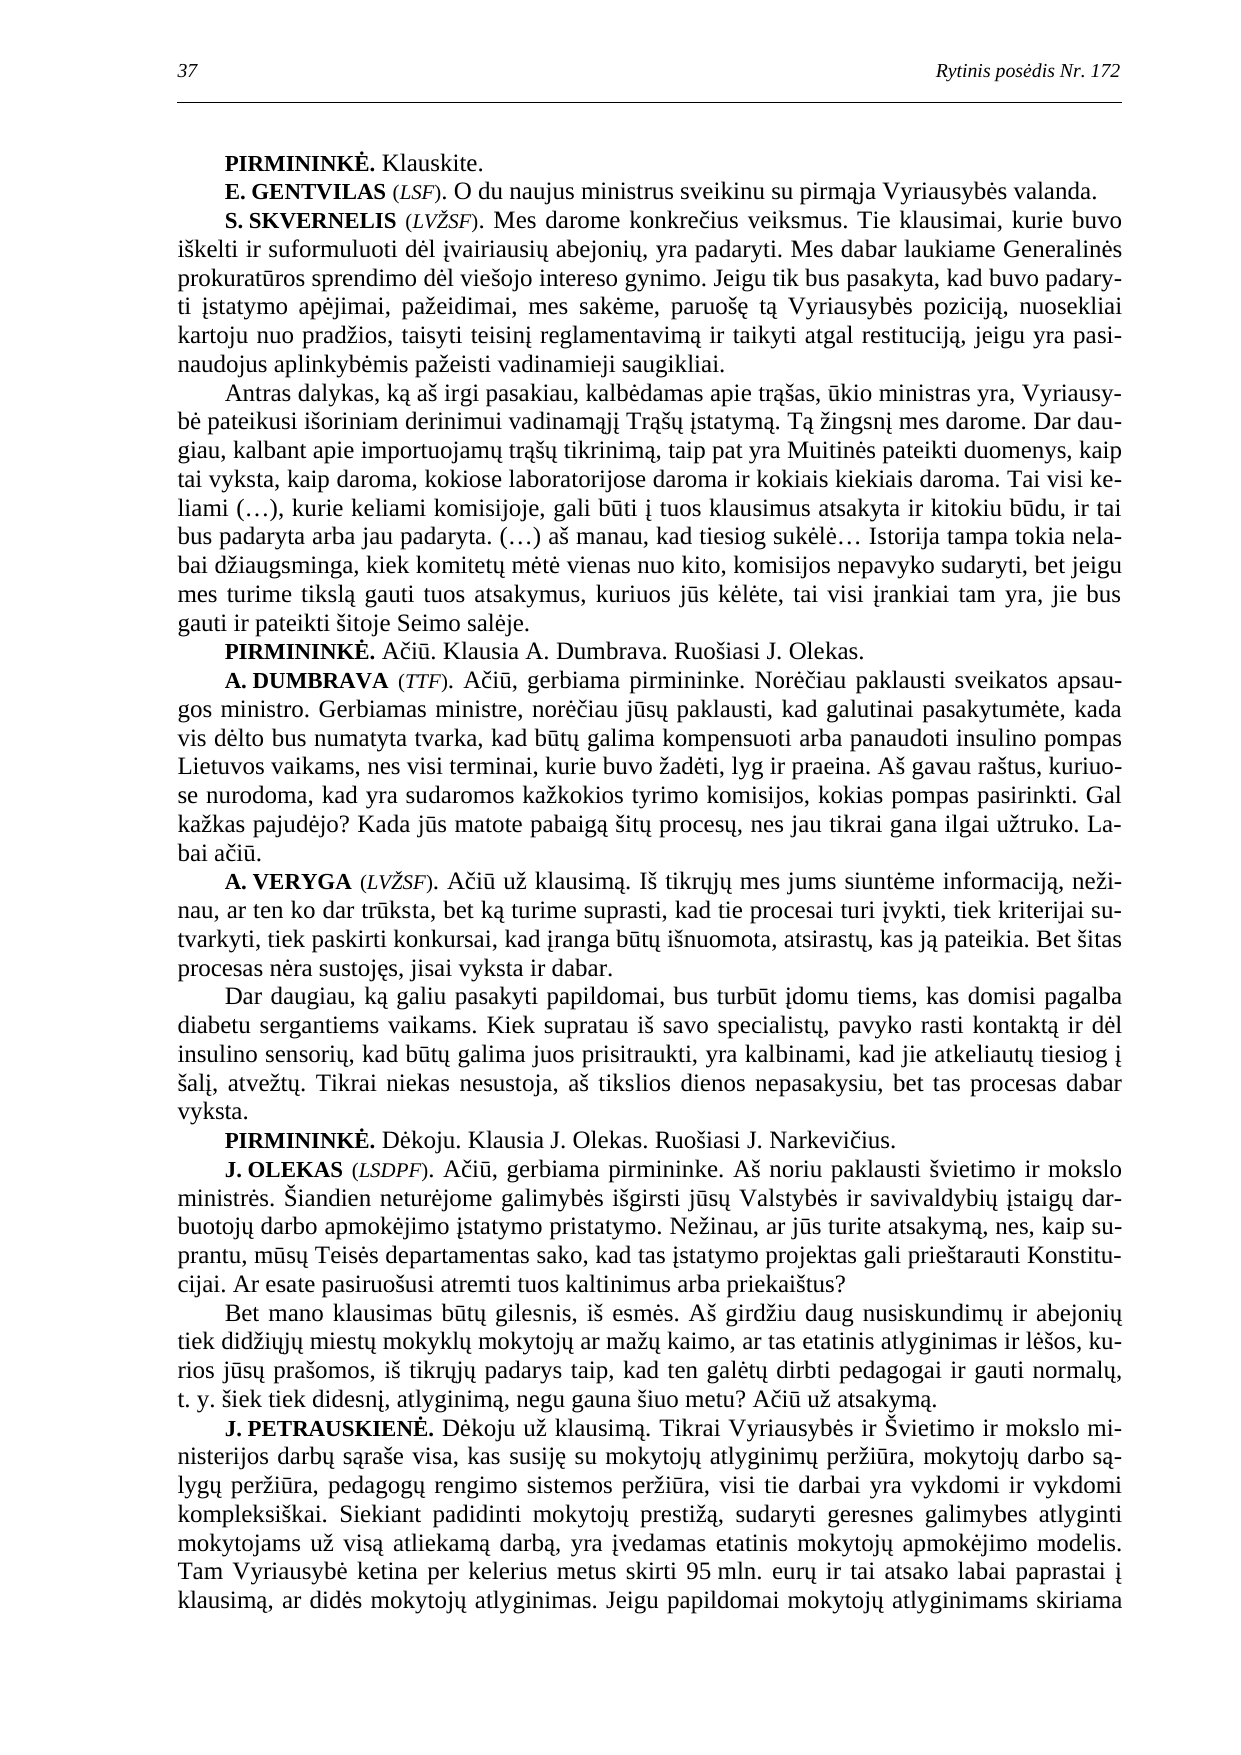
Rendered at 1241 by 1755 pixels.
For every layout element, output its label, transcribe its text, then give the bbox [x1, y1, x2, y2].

text Dar dau­giau, ką ga­liu pa­sa­ky­ti pa­pil­do­mai, bus tur­būt įdo­mu tiems, kas do­mi­si pa­gal­ba dia­betu ser­gan­tiems vai­kams. Kiek su­pra­tau iš sa­vo spe­cia­lis­tų, pa­vy­ko ras­ti kon­tak­tą ir dėl in­su­li­no sen­so­rių, kad bū­tų ga­li­ma juos pri­sit­rauk­ti, yra kal­bi­na­mi, kad jie at­ke­liau­tų tie­siog į ša­lį, at­vež­tų. Tik­rai nie­kas ne­su­sto­ja, aš tiks­lios die­nos ne­pa­sa­ky­siu, bet tas pro­ce­sas da­bar vyks­ta. [177, 981, 1122, 1125]
text PIRMININKĖ. Ačiū. Klau­sia A. Dumb­ra­va. Ruo­šia­si J. Ole­kas. [177, 636, 1122, 665]
text S. SKVERNELIS (LVŽSF). Mes da­ro­me kon­kre­čius veiks­mus. Tie klau­si­mai, ku­rie bu­vo iš­kel­ti ir su­for­mu­luo­ti dėl įvai­riau­sių abe­jo­nių, yra pa­da­ry­ti. Mes da­bar lau­kia­me Ge­ne­ra­li­nės pro­ku­ra­tū­ros spren­di­mo dėl vie­šo­jo in­te­re­so gy­ni­mo. Jei­gu tik bus pa­sa­ky­ta, kad bu­vo pa­da­ry­ti įsta­ty­mo apė­ji­mai, pa­žei­di­mai, mes sa­kė­me, pa­ruo­šę tą Vy­riau­sy­bės po­zi­ci­ją, nuo­sek­liai kar­to­ju nuo pra­džios, tai­sy­ti tei­si­nį reg­la­men­ta­vi­mą ir tai­ky­ti at­gal res­ti­tu­ci­ją, jei­gu yra pa­si­nau­do­jus ap­lin­ky­bė­mis pa­žeis­ti va­di­na­mie­ji sau­gik­liai. [177, 205, 1122, 378]
text PIRMININKĖ. Dė­ko­ju. Klau­sia J. Ole­kas. Ruo­šia­si J. Nar­ke­vi­čius. [177, 1125, 1122, 1154]
text J. OLEKAS (LSDPF). Ačiū, ger­bia­ma pir­mi­nin­ke. Aš no­riu pa­klaus­ti švie­ti­mo ir moks­lo mi­nist­rės. Šian­dien ne­tu­rė­jo­me ga­li­my­bės iš­girs­ti jū­sų Vals­ty­bės ir sa­vi­val­dy­bių įstai­gų dar­buo­to­jų dar­bo ap­mo­kė­ji­mo įsta­ty­mo pri­sta­ty­mo. Ne­ži­nau, ar jūs tu­ri­te at­sa­ky­mą, nes, kaip su­pran­tu, mū­sų Tei­sės de­par­ta­men­tas sa­ko, kad tas įsta­ty­mo pro­jek­tas ga­li prieš­ta­rau­ti Kon­sti­tu­ci­jai. Ar esa­te pa­si­ruo­šu­si at­rem­ti tuos kal­ti­ni­mus ar­ba prie­kaiš­tus? [177, 1154, 1122, 1298]
text A. VERYGA (LVŽSF). Ačiū už klau­si­mą. Iš tik­rų­jų mes jums siun­tė­me in­for­ma­ci­ją, ne­ži­nau, ar ten ko dar trūks­ta, bet ką tu­ri­me su­pras­ti, kad tie pro­ce­sai tu­ri įvyk­ti, tiek kri­te­ri­jai su­tvar­ky­ti, tiek pa­skir­ti kon­kur­sai, kad įran­ga bū­tų iš­nuo­mo­ta, at­si­ras­tų, kas ją pa­tei­kia. Bet ši­tas pro­ce­sas nė­ra su­sto­jęs, ji­sai vyks­ta ir da­bar. [177, 866, 1122, 981]
text Bet ma­no klau­si­mas bū­tų gi­les­nis, iš es­mės. Aš gir­džiu daug nu­si­skun­di­mų ir abejonių tiek di­džių­jų mies­tų mo­kyk­lų mo­ky­to­jų ar ma­žų­ kai­mo, ar tas eta­ti­nis at­ly­gi­ni­mas ir lė­šos, ku­rios jū­sų pra­šo­mos, iš tik­rų­jų pa­da­rys taip, kad ten ga­lė­tų dirb­ti pe­da­go­gai ir gau­ti nor­ma­lų, t. y. šiek tiek di­des­nį, at­ly­gi­ni­mą, ne­gu gau­na šiuo me­tu? Ačiū už at­sa­ky­mą. [177, 1298, 1122, 1413]
text A. DUMBRAVA (TTF). Ačiū, ger­bia­ma pir­mi­nin­ke. No­rė­čiau pa­klaus­ti svei­ka­tos ap­sau­gos mi­nist­ro. Ger­bia­mas mi­nist­re, no­rė­čiau jū­sų pa­klaus­ti, kad ga­lu­ti­nai pa­sa­ky­tu­mė­te, ka­da vis dėl­to bus nu­ma­ty­ta tvar­ka, kad bū­tų ga­li­ma kom­pen­suo­ti ar­ba pa­nau­do­ti in­su­li­no pom­pas Lie­tu­vos vai­kams, nes vi­si ter­mi­nai, ku­rie bu­vo ža­dė­ti, lyg ir pra­ei­na. Aš ga­vau raš­tus, ku­riuo­se nu­ro­do­ma, kad yra su­da­ro­mos kaž­ko­kios ty­ri­mo ko­mi­si­jos, ko­kias pom­pas pa­si­rink­ti. Gal kaž­kas pa­ju­dė­jo? Ka­da jūs ma­to­te pa­bai­gą ši­tų pro­ce­sų, nes jau tik­rai gana il­gai už­tru­ko. La­bai ačiū. [177, 665, 1122, 866]
text E. GENTVILAS (LSF). O du nau­jus mi­nist­rus svei­ki­nu su pir­mą­ja Vy­riau­sy­bės va­lan­da. [177, 176, 1122, 205]
text Ant­ras da­ly­kas, ką aš ir­gi pa­sa­kiau, kal­bė­da­mas apie trą­šas, ūkio mi­nist­ras yra, Vy­riau­sy­bė pa­tei­ku­si iš­ori­niam de­ri­ni­mui va­di­na­mą­jį Trą­šų įsta­ty­mą. Tą žings­nį mes da­ro­me. Dar dau­giau, kal­bant apie im­por­tuo­ja­mų trą­šų tik­ri­ni­mą, taip pat yra Mui­ti­nės pa­teik­ti duo­me­nys, kaip tai vyks­ta, kaip da­ro­ma, ko­kio­se la­bo­ra­to­ri­jo­se da­ro­ma ir ko­kiais kie­kiais da­ro­ma. Tai vi­si ke­lia­mi (…), ku­rie ke­lia­mi ko­mi­si­jo­je, ga­li bū­ti į tuos klau­si­mus at­sa­ky­ta ir ki­to­kiu bū­du, ir tai bus pa­da­ry­ta ar­ba jau pa­da­ry­ta. (…) aš ma­nau, kad tie­siog su­kė­lė… Is­to­ri­ja tam­pa to­kia ne­la­bai džiaugs­min­ga, kiek ko­mi­te­tų mė­tė vie­nas nuo ki­to, ko­mi­si­jos ne­pa­vy­ko su­da­ry­ti, bet jei­gu mes tu­ri­me tiks­lą gau­ti tuos at­sa­ky­mus, ku­riuos jūs kė­lė­te, tai vi­si įran­kiai tam yra, jie bus gau­ti ir pa­teik­ti ši­to­je Sei­mo sa­lė­je. [177, 378, 1122, 636]
text J. PETRAUSKIENĖ. Dė­ko­ju už klau­si­mą. Tik­rai Vy­riau­sy­bės ir Švie­ti­mo ir moks­lo mi­nis­te­ri­jos dar­bų są­ra­še vi­sa, kas su­si­ję su mo­ky­to­jų at­ly­gi­ni­mų per­žiū­ra, mo­ky­to­jų dar­bo są­lygų per­žiū­ra, pe­da­go­gų ren­gi­mo sis­te­mos per­žiū­ra, vi­si tie dar­bai yra vyk­do­mi ir vyk­do­mi kom­plek­siš­kai. Sie­kiant pa­di­din­ti mo­ky­to­jų pres­ti­žą, su­da­ry­ti ge­res­nes ga­li­my­bes at­ly­gin­ti mo­ky­to­jams už vi­są at­lie­ka­mą dar­bą, yra įve­da­mas eta­ti­nis mo­ky­to­jų ap­mo­kė­ji­mo mo­de­lis. Tam Vy­riau­sy­bė ke­ti­na per ke­le­rius me­tus skir­ti 95 mln. eu­rų ir tai at­sa­ko la­bai pa­pras­tai į klau­si­mą, ar di­dės mo­ky­to­jų at­ly­gi­ni­mas. Jei­gu pa­pil­do­mai mo­ky­to­jų at­ly­gi­ni­mams ski­ria­ma [177, 1413, 1122, 1614]
text PIRMININKĖ. Klaus­ki­te. [177, 148, 1122, 176]
